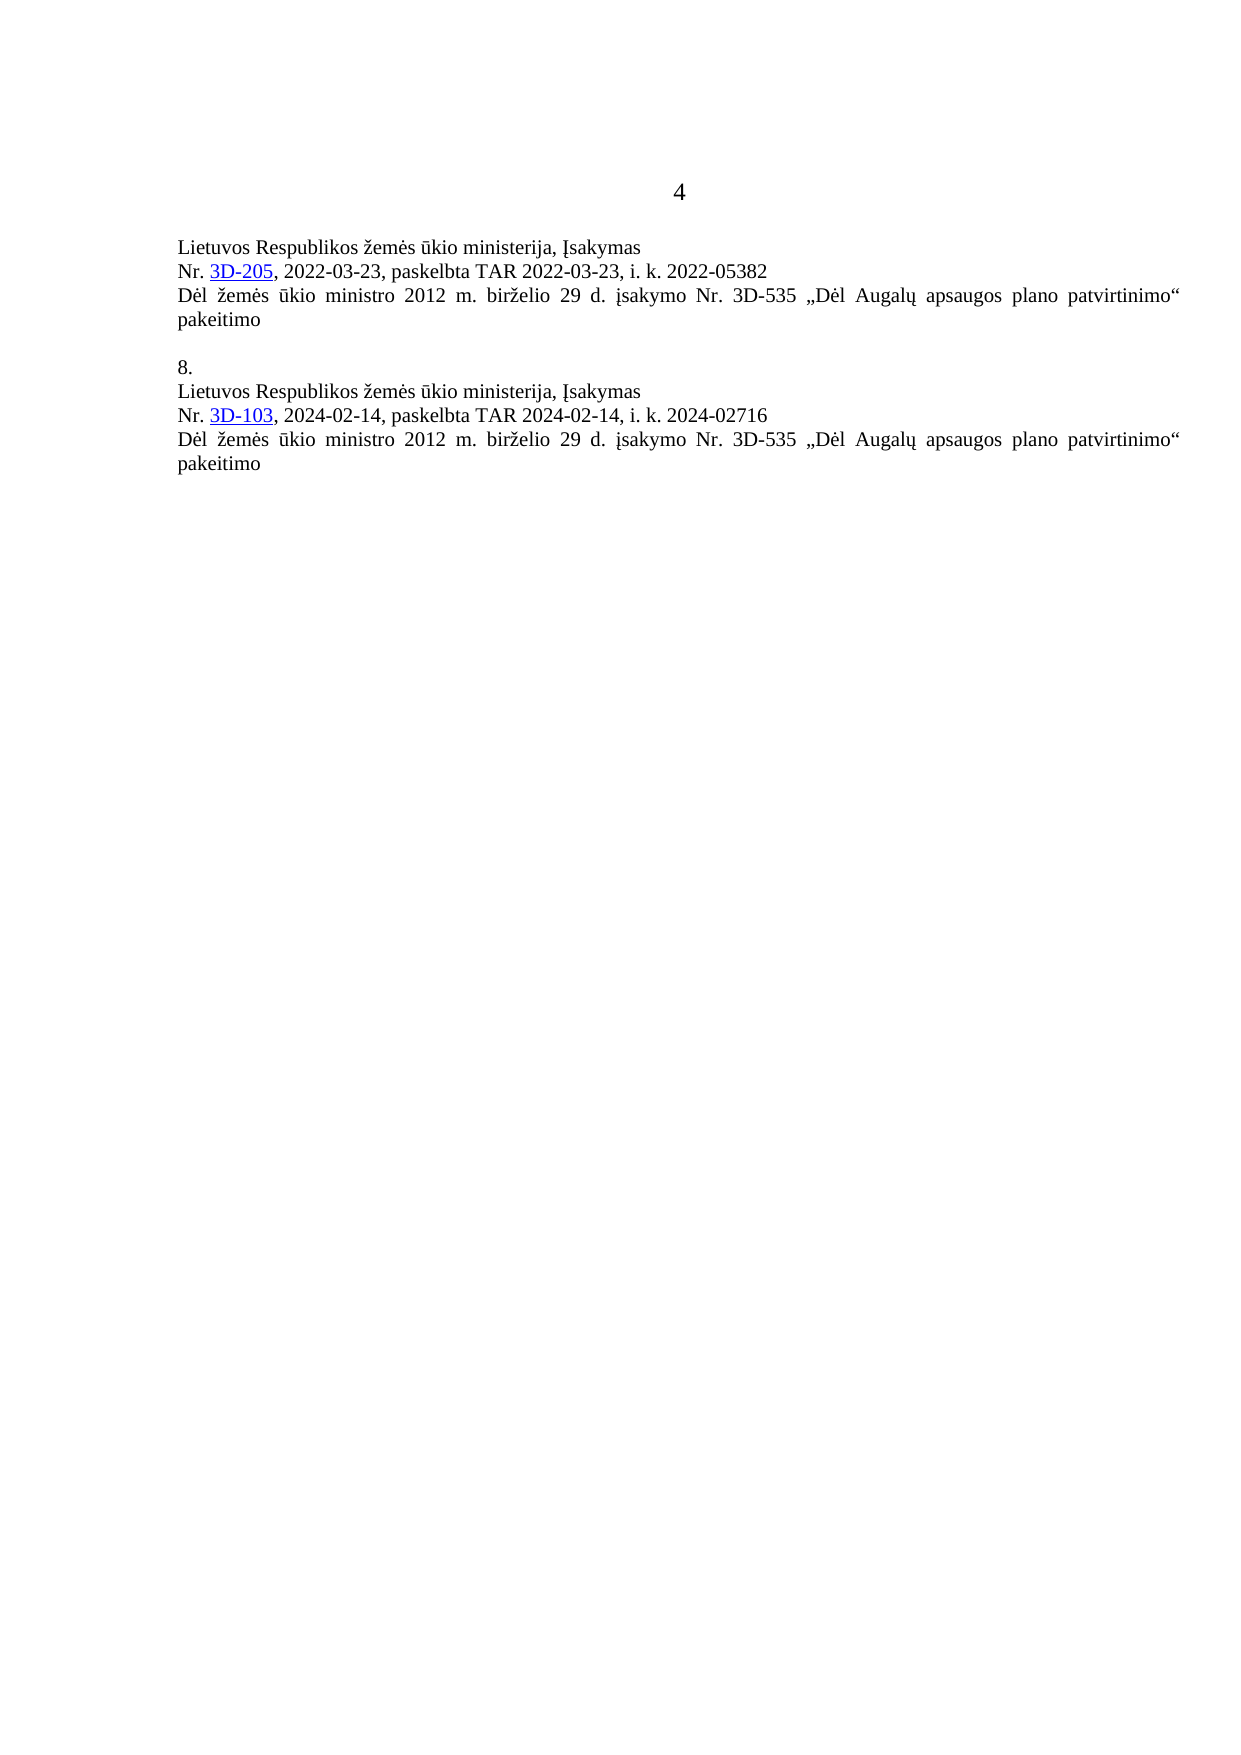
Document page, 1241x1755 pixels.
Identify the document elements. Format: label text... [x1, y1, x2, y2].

text Nr. 3D-205, 2022-03-23, paskelbta TAR 2022-03-23, i. k. 2022-05382 [177, 259, 1181, 283]
text 8. [177, 355, 1181, 379]
text Dėl žemės ūkio ministro 2012 m. birželio 29 d. įsakymo Nr. 3D-535 „Dėl Augalų apsaugos plano patvirtinimo“ pakeitimo [177, 283, 1181, 331]
text Lietuvos Respublikos žemės ūkio ministerija, Įsakymas [177, 379, 1181, 403]
text Lietuvos Respublikos žemės ūkio ministerija, Įsakymas [177, 235, 1181, 259]
text Dėl žemės ūkio ministro 2012 m. birželio 29 d. įsakymo Nr. 3D-535 „Dėl Augalų apsaugos plano patvirtinimo“ pakeitimo [177, 427, 1181, 475]
text Nr. 3D-103, 2024-02-14, paskelbta TAR 2024-02-14, i. k. 2024-02716 [177, 403, 1181, 427]
